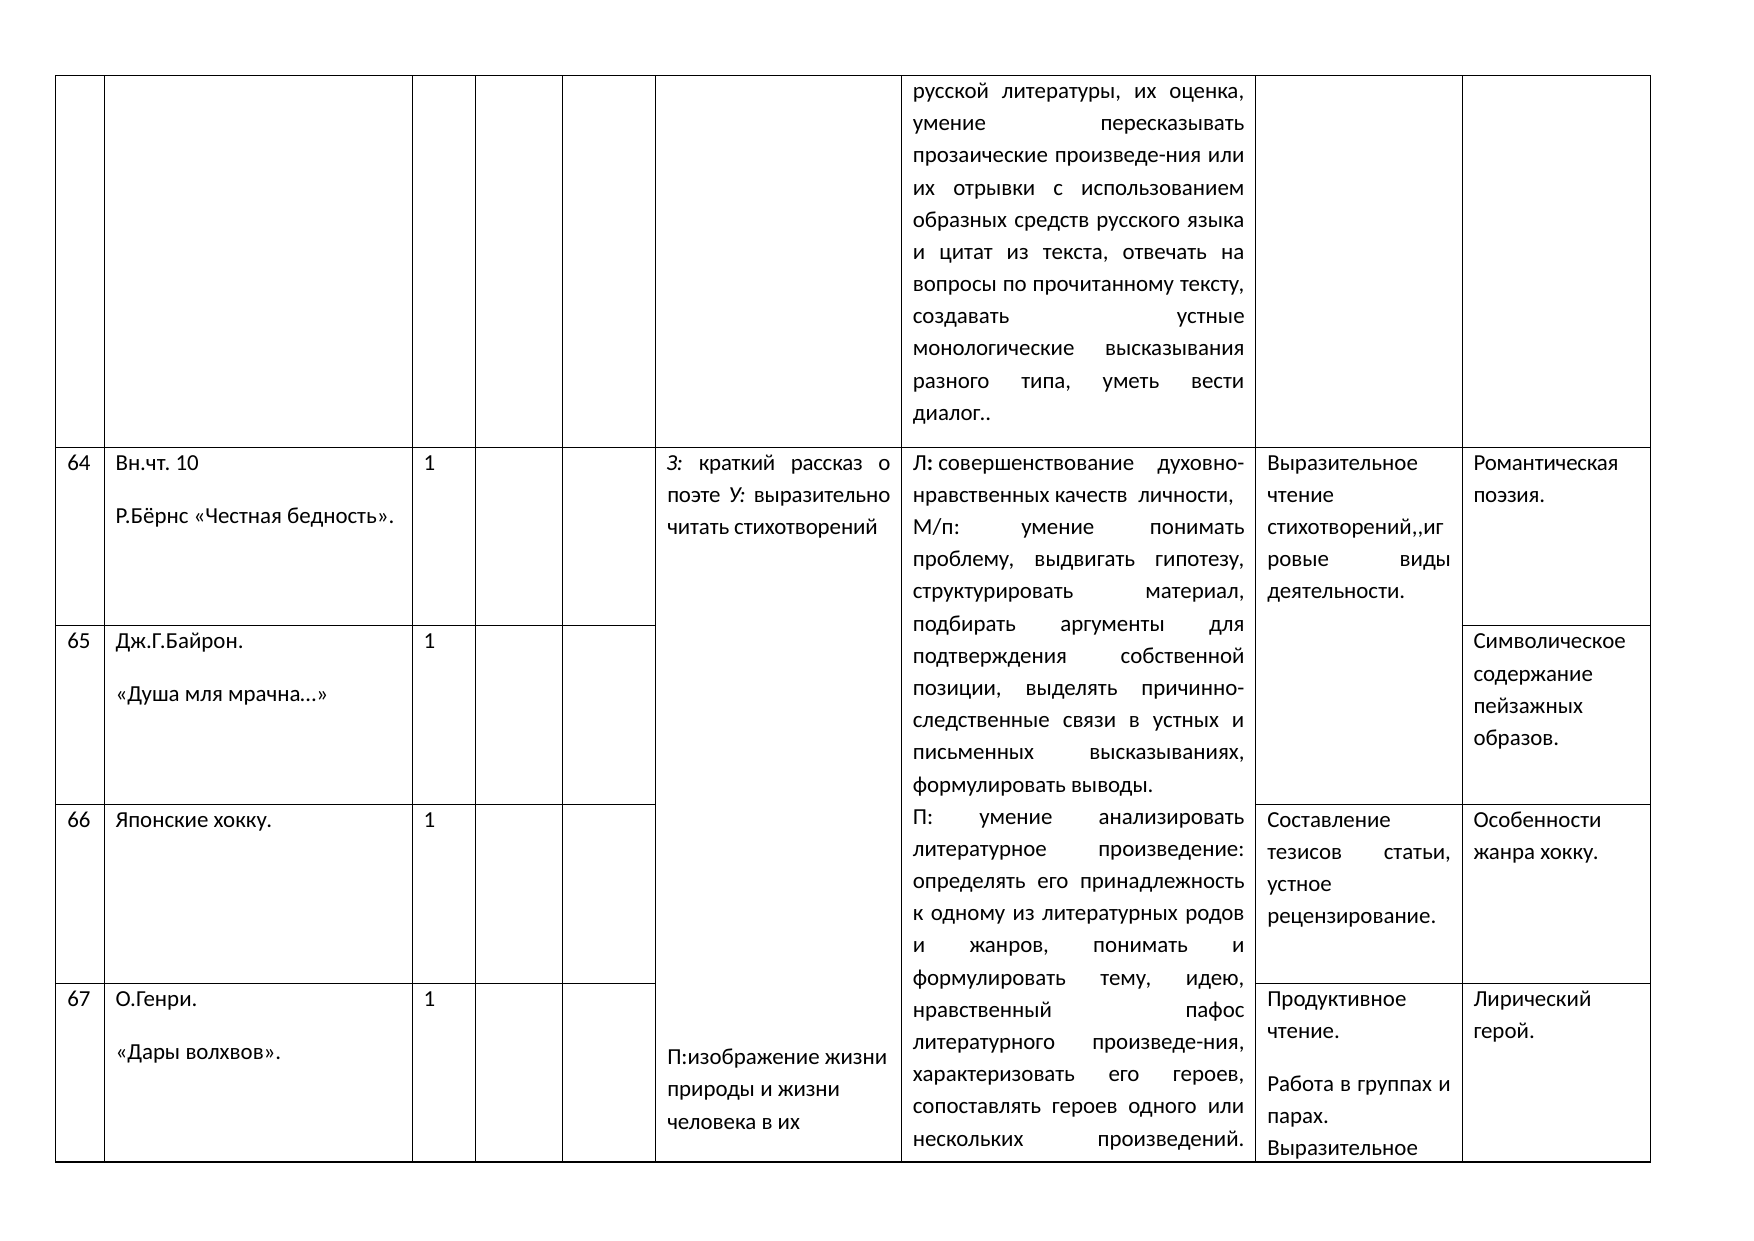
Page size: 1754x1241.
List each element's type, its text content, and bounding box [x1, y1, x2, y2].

table_cell [563, 626, 655, 804]
table_cell Дж.Г.Байрон. «Душа мля мрачна…» [105, 626, 412, 804]
table_cell [476, 448, 562, 625]
table_cell Романтическая поэзия. [1463, 448, 1650, 625]
table_cell 1 [413, 626, 475, 804]
table_cell [1463, 76, 1650, 447]
table_cell [563, 805, 655, 983]
table_cell [413, 76, 475, 447]
table_cell Японские хокку. [105, 805, 412, 983]
table_cell Особенности жанра хокку. [1463, 805, 1650, 983]
table_cell [656, 76, 901, 447]
table_cell Продуктивное чтение. Работа в группах и парах. Выразительное чтение [1451, 984, 1462, 1161]
table_cell 1 [413, 805, 475, 983]
table_cell [563, 984, 655, 1161]
table_cell Вн.чт. 10 Р.Бёрнс «Честная бедность». [105, 448, 412, 625]
table_cell 67 [56, 984, 104, 1161]
table_cell Продуктивное чтение. Работа в группах и парах. Выразительное чтение [1256, 984, 1267, 1161]
table_cell [56, 76, 104, 447]
table_cell [476, 805, 562, 983]
table_cell Лирический герой. [1463, 984, 1650, 1161]
table_cell 1 [413, 448, 475, 625]
table_cell [563, 76, 655, 447]
table_cell Выразительное чтение стихотворений,,игровые виды деятельности. [1256, 448, 1462, 804]
table_cell [563, 448, 655, 625]
table_cell [476, 626, 562, 804]
table_cell О.Генри. «Дары волхвов». [105, 984, 412, 1161]
table_cell Л: совершенствование духовно-нравственных качеств личности, М/п: умение понимать проблему, выдвигать гипотезу, структурировать материал, подбирать аргументы для подтверждения собственной позиции, выделять причинно-следственные связи в устных и письменных высказываниях, формулировать выводы. П: умение анализировать литературное произведение: определять его принадлежность к одному из литературных родов и жанров, понимать и формулировать тему, идею, нравственный пафос литературного произведе-ния, характеризовать его героев, сопоставлять героев одного или нескольких произведений. [902, 448, 1255, 1161]
table_cell Составление тезисов статьи, устное рецензирование. [1256, 805, 1462, 983]
table_cell [476, 984, 562, 1161]
table_cell 1 [413, 984, 475, 1161]
table_cell 64 [56, 448, 104, 625]
table_cell 65 [56, 626, 104, 804]
table_cell 66 [56, 805, 104, 983]
table_cell [476, 76, 562, 447]
table_cell [1256, 76, 1462, 447]
table_cell Символическое содержание пейзажных образов. [1463, 626, 1650, 804]
table_cell З: краткий рассказ о поэте У: выразительно читать стихотворений П:изображение жизни природы и жизни человека в их [656, 448, 901, 1161]
table_cell русской литературы, их оценка, умение пересказывать прозаические произведе-ния или их отрывки с использованием образных средств русского языка и цитат из текста, отвечать на вопросы по прочитанному тексту, создавать устные монологические высказывания разного типа, уметь вести диалог.. [902, 76, 1255, 447]
table_cell [105, 76, 412, 447]
